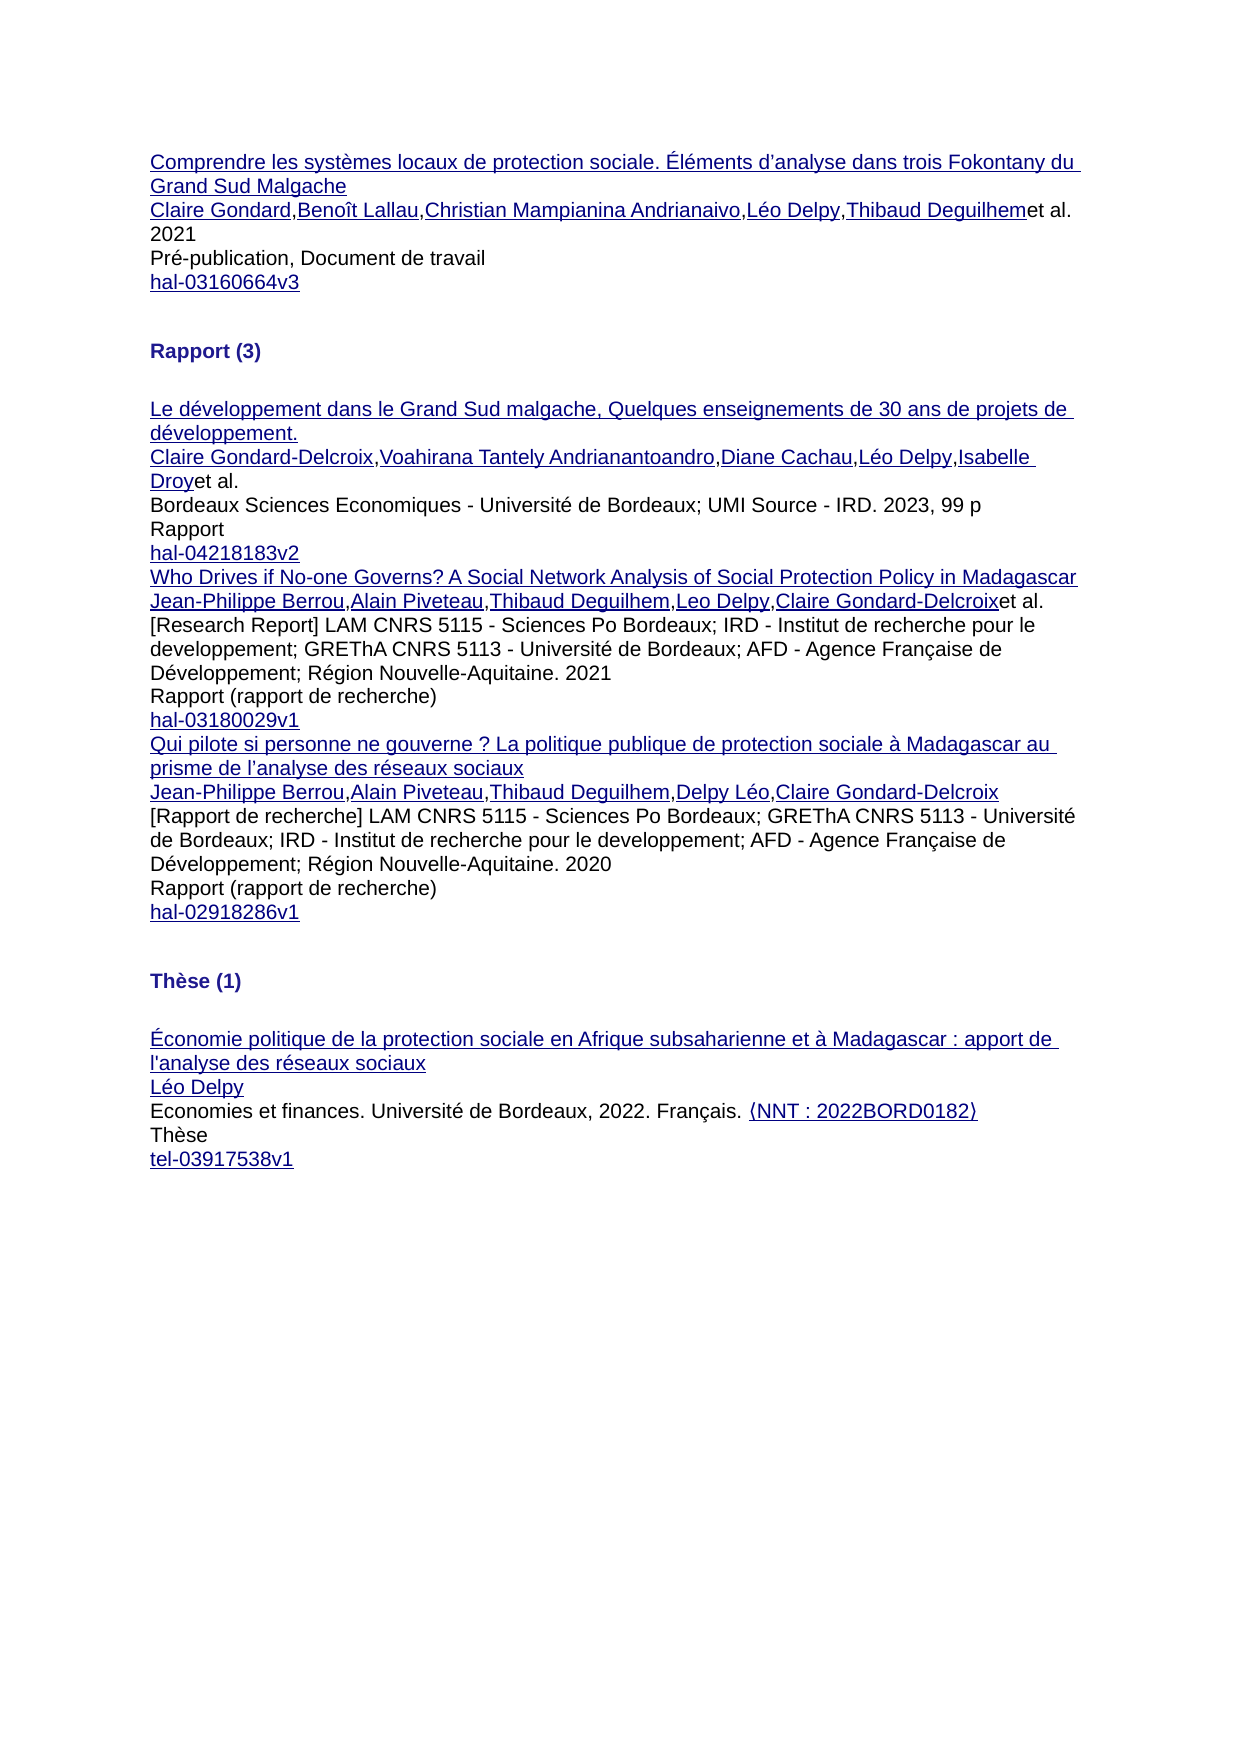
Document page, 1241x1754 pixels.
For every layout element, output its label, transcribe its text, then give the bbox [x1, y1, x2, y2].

table_header Le développement dans le Grand Sud malgache, Quelques enseignements de 30 ans de projets de développement. Claire Gondard-Delcroix,Voahirana Tantely Andrianantoandro,Diane Cachau,Léo Delpy,Isabelle Droyet al. Bordeaux Sciences Economiques - Université de Bordeaux; UMI Source - IRD. 2023, 99 p Rapport hal-04218183v2 [150, 397, 1090, 564]
table_header Économie politique de la protection sociale en Afrique subsaharienne et à Madagascar : apport de l'analyse des réseaux sociaux Léo Delpy Economies et finances. Université de Bordeaux, 2022. Français. ⟨NNT : 2022BORD0182⟩ Thèse tel-03917538v1 [150, 1027, 1090, 1171]
subtitle Rapport (3) [150, 338, 1090, 362]
subtitle Thèse (1) [150, 969, 1090, 993]
table_cell Who Drives if No-one Governs? A Social Network Analysis of Social Protection Policy in Madagascar Jean-Philippe Berrou,Alain Piveteau,Thibaud Deguilhem,Leo Delpy,Claire Gondard-Delcroixet al. [Research Report] LAM CNRS 5115 - Sciences Po Bordeaux; IRD - Institut de recherche pour le developpement; GREThA CNRS 5113 - Université de Bordeaux; AFD - Agence Française de Développement; Région Nouvelle-Aquitaine. 2021 Rapport (rapport de recherche) hal-03180029v1 [150, 565, 1090, 732]
table_header Comprendre les systèmes locaux de protection sociale. Éléments d’analyse dans trois Fokontany du Grand Sud Malgache Claire Gondard,Benoît Lallau,Christian Mampianina Andrianaivo,Léo Delpy,Thibaud Deguilhemet al. 2021 Pré-publication, Document de travail hal-03160664v3 [150, 150, 1090, 294]
table_cell Qui pilote si personne ne gouverne ? La politique publique de protection sociale à Madagascar au prisme de l’analyse des réseaux sociaux Jean-Philippe Berrou,Alain Piveteau,Thibaud Deguilhem,Delpy Léo,Claire Gondard-Delcroix [Rapport de recherche] LAM CNRS 5115 - Sciences Po Bordeaux; GREThA CNRS 5113 - Université de Bordeaux; IRD - Institut de recherche pour le developpement; AFD - Agence Française de Développement; Région Nouvelle-Aquitaine. 2020 Rapport (rapport de recherche) hal-02918286v1 [150, 732, 1090, 924]
